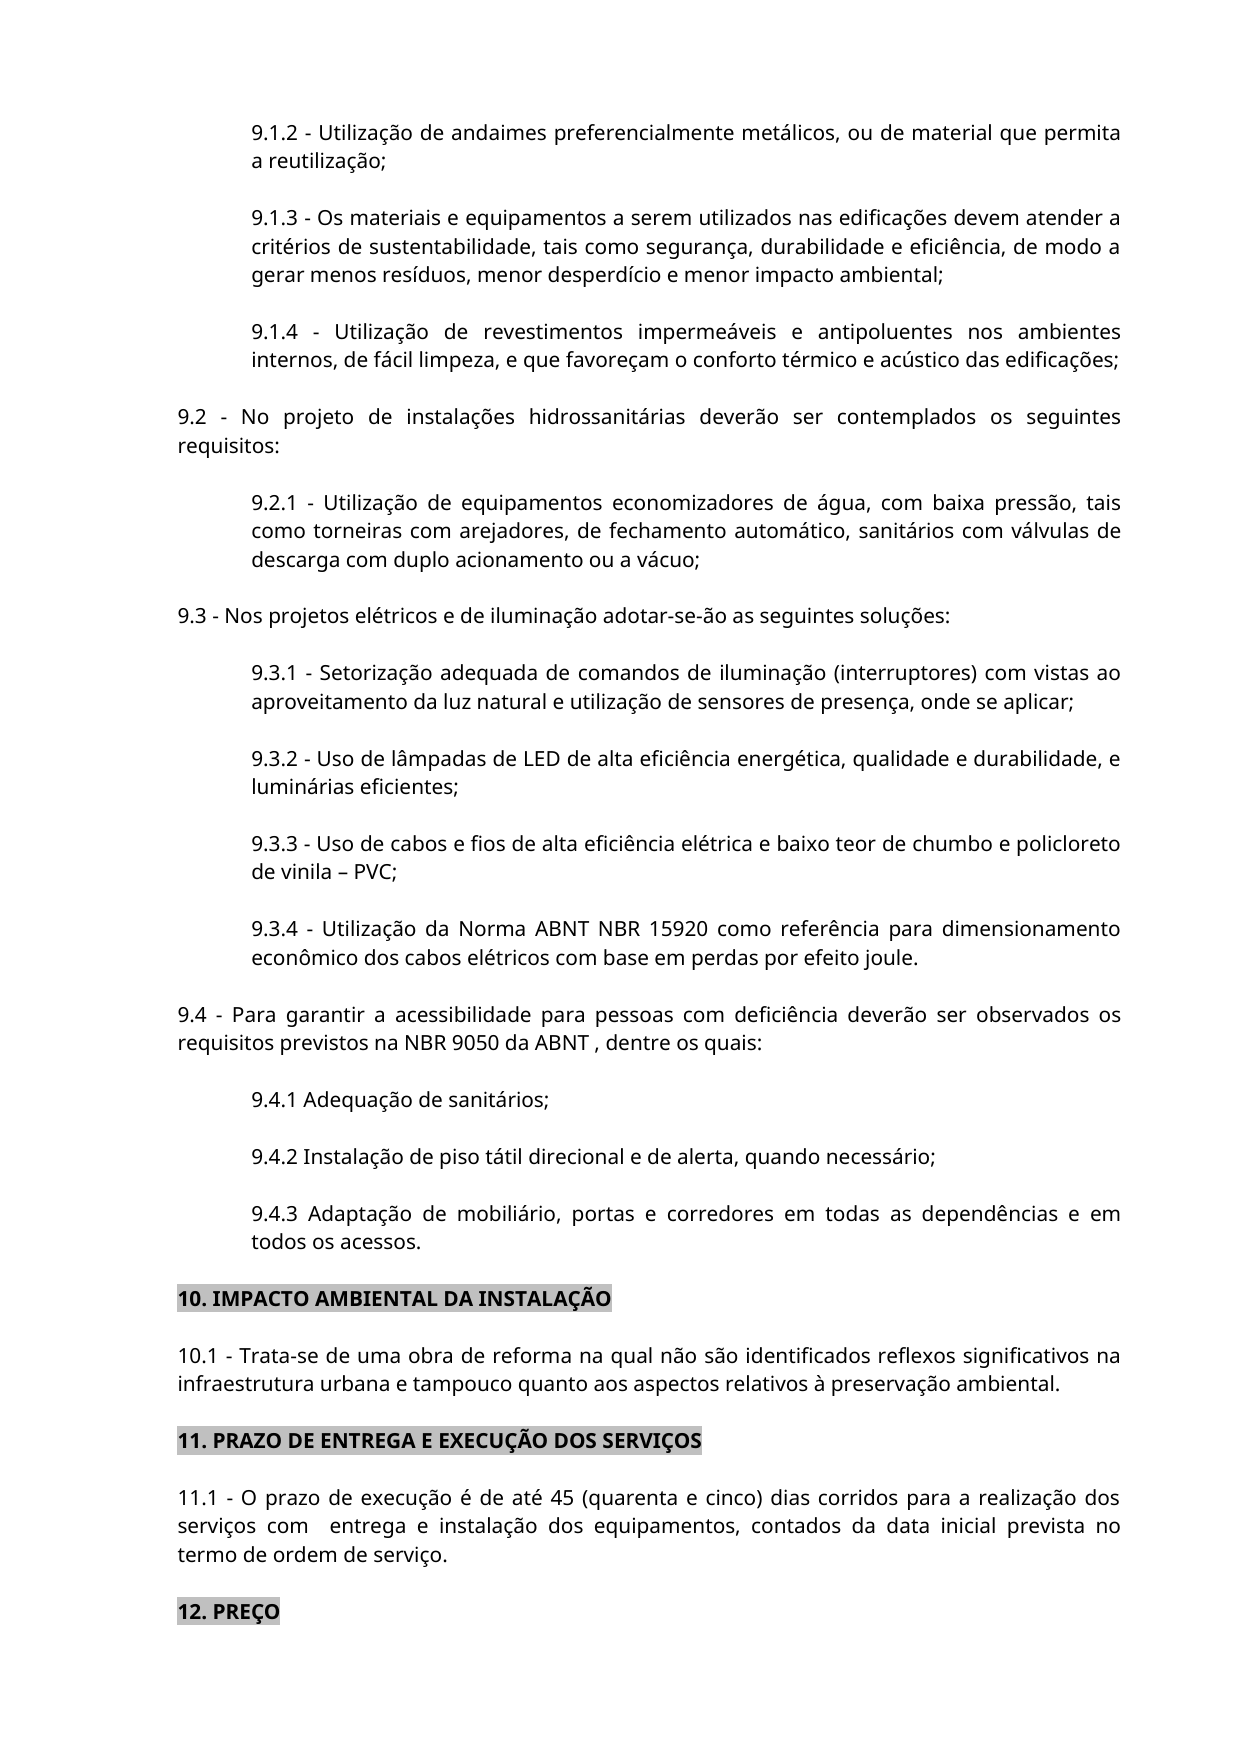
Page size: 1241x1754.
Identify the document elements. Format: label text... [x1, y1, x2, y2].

text 9.1.2 - Utilização de andaimes preferencialmente metálicos, ou de material que permita a reutilização; [251, 118, 1122, 175]
text 9.3.4 - Utilização da Norma ABNT NBR 15920 como referência para dimensionamento econômico dos cabos elétricos com base em perdas por efeito joule. [251, 914, 1122, 971]
text 9.1.3 - Os materiais e equipamentos a serem utilizados nas edificações devem atender a critérios de sustentabilidade, tais como segurança, durabilidade e eficiência, de modo a gerar menos resíduos, menor desperdício e menor impacto ambiental; [251, 203, 1122, 289]
text 9.4.1 Adequação de sanitários; [251, 1085, 1122, 1113]
text 9.1.4 - Utilização de revestimentos impermeáveis e antipoluentes nos ambientes internos, de fácil limpeza, e que favoreçam o conforto térmico e acústico das edificações; [251, 317, 1122, 374]
text 10.1 - Trata-se de uma obra de reforma na qual não são identificados reflexos significativos na infraestrutura urbana e tampouco quanto aos aspectos relativos à preservação ambiental. [177, 1341, 1122, 1398]
text 9.3.3 - Uso de cabos e fios de alta eficiência elétrica e baixo teor de chumbo e policloreto de vinila – PVC; [251, 829, 1122, 886]
subtitle 11.1 - O prazo de execução é de até 45 (quarenta e cinco) dias corridos para a realização dos serviços com entrega e instalação dos equipamentos, contados da data inicial prevista no termo de ordem de serviço. [177, 1483, 1122, 1568]
subtitle 12. PREÇO [177, 1597, 1122, 1625]
text 9.3 - Nos projetos elétricos e de iluminação adotar-se-ão as seguintes soluções: [177, 602, 1122, 630]
text 10. IMPACTO AMBIENTAL DA INSTALAÇÃO [177, 1284, 1122, 1312]
text 9.4.3 Adaptação de mobiliário, portas e corredores em todas as dependências e em todos os acessos. [251, 1199, 1122, 1256]
text 9.2 - No projeto de instalações hidrossanitárias deverão ser contemplados os seguintes requisitos: [177, 402, 1122, 459]
text 9.3.2 - Uso de lâmpadas de LED de alta eficiência energética, qualidade e durabilidade, e luminárias eficientes; [251, 744, 1122, 801]
text 9.4.2 Instalação de piso tátil direcional e de alerta, quando necessário; [251, 1142, 1122, 1170]
text 9.4 - Para garantir a acessibilidade para pessoas com deficiência deverão ser observados os requisitos previstos na NBR 9050 da ABNT , dentre os quais: [177, 1000, 1122, 1057]
text 9.2.1 - Utilização de equipamentos economizadores de água, com baixa pressão, tais como torneiras com arejadores, de fechamento automático, sanitários com válvulas de descarga com duplo acionamento ou a vácuo; [251, 488, 1122, 573]
text 9.3.1 - Setorização adequada de comandos de iluminação (interruptores) com vistas ao aproveitamento da luz natural e utilização de sensores de presença, onde se aplicar; [251, 658, 1122, 715]
subtitle 11. PRAZO DE ENTREGA E EXECUÇÃO DOS SERVIÇOS [177, 1426, 1122, 1455]
